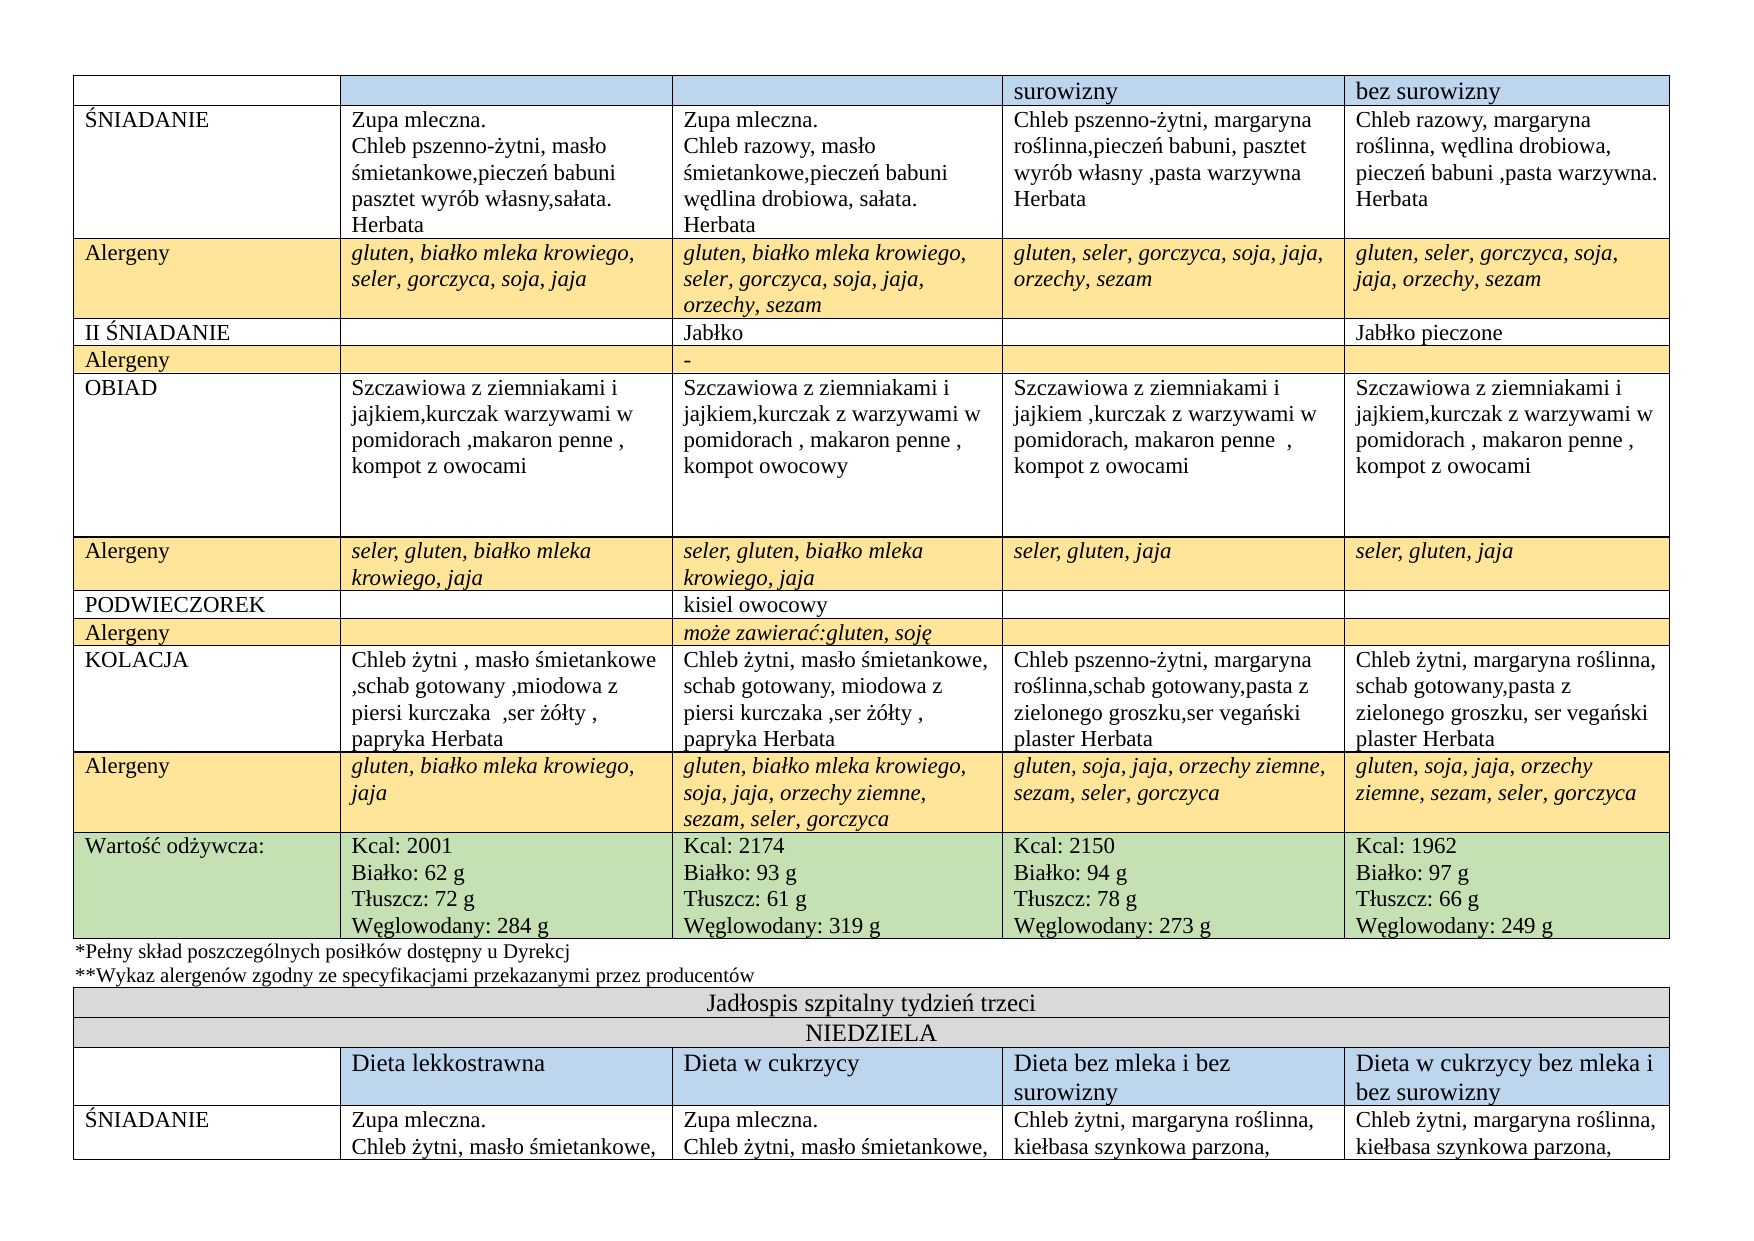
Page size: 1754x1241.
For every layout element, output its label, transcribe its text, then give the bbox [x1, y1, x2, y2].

table_cell Szczawiowa z ziemniakami i jajkiem,kurczak z warzywami w pomidorach , makaron penne , kompot z owocami [1345, 374, 1669, 536]
table_cell [1003, 619, 1344, 645]
table_cell [341, 346, 672, 372]
table_cell Wartość odżywcza: [74, 833, 340, 938]
table_cell OBIAD [74, 374, 340, 536]
table_cell gluten, seler, gorczyca, soja, jaja, orzechy, sezam [1345, 239, 1669, 318]
table_cell Alergeny [74, 538, 340, 590]
table_cell gluten, białko mleka krowiego, jaja [341, 753, 672, 832]
table_cell PODWIECZOREK [74, 591, 340, 618]
table_cell seler, gluten, białko mleka krowiego, jaja [341, 538, 672, 590]
table_cell ŚNIADANIE [74, 1106, 340, 1159]
table_cell Kcal: 1962 Białko: 97 g Tłuszcz: 66 g Węglowodany: 249 g [1345, 833, 1669, 938]
table_cell [341, 619, 672, 645]
table_cell [1003, 591, 1344, 618]
table_cell Kcal: 2001 Białko: 62 g Tłuszcz: 72 g Węglowodany: 284 g [341, 833, 672, 938]
table_cell [1003, 319, 1344, 345]
table_cell gluten, białko mleka krowiego, seler, gorczyca, soja, jaja [341, 239, 672, 318]
table_cell Chleb żytni, masło śmietankowe, schab gotowany, miodowa z piersi kurczaka ,ser żółty , papryka Herbata [673, 646, 1002, 751]
table_cell kisiel owocowy [673, 591, 1002, 618]
table_cell Jabłko pieczone [1345, 319, 1669, 345]
table_cell gluten, białko mleka krowiego, seler, gorczyca, soja, jaja, orzechy, sezam [673, 239, 1002, 318]
table_cell [341, 76, 672, 105]
table_cell Dieta bez mleka i bez surowizny [1003, 1048, 1344, 1105]
table_cell II ŚNIADANIE [74, 319, 340, 345]
table_cell gluten, białko mleka krowiego, soja, jaja, orzechy ziemne, sezam, seler, gorczyca [673, 753, 1002, 832]
table_cell Kcal: 2174 Białko: 93 g Tłuszcz: 61 g Węglowodany: 319 g [673, 833, 1002, 938]
table_cell Zupa mleczna. Chleb razowy, masło śmietankowe,pieczeń babuni wędlina drobiowa, sałata. Herbata [673, 106, 1002, 238]
table_cell Alergeny [74, 239, 340, 318]
table_cell Chleb żytni, margaryna roślinna, schab gotowany,pasta z zielonego groszku, ser vegański plaster Herbata [1345, 646, 1669, 751]
table_cell Chleb pszenno-żytni, margaryna roślinna,schab gotowany,pasta z zielonego groszku,ser vegański plaster Herbata [1003, 646, 1344, 751]
table_cell Chleb razowy, margaryna roślinna, wędlina drobiowa, pieczeń babuni ,pasta warzywna. Herbata [1345, 106, 1669, 238]
text **Wykaz alergenów zgodny ze specyfikacjami przekazanymi przez producentów [75, 963, 1679, 987]
table_header Jadłospis szpitalny tydzień trzeci [74, 988, 1669, 1017]
table_cell Szczawiowa z ziemniakami i jajkiem,kurczak z warzywami w pomidorach , makaron penne , kompot owocowy [673, 374, 1002, 536]
text *Pełny skład poszczególnych posiłków dostępny u Dyrekcj [75, 939, 1679, 963]
table_cell [74, 76, 340, 105]
table_cell gluten, soja, jaja, orzechy ziemne, sezam, seler, gorczyca [1003, 753, 1344, 832]
table_cell [673, 76, 1002, 105]
table_cell Szczawiowa z ziemniakami i jajkiem,kurczak warzywami w pomidorach ,makaron penne , kompot z owocami [341, 374, 672, 536]
table_cell Szczawiowa z ziemniakami i jajkiem ,kurczak z warzywami w pomidorach, makaron penne , kompot z owocami [1003, 374, 1344, 536]
table_cell Zupa mleczna. Chleb żytni, masło śmietankowe, [673, 1106, 1002, 1159]
table_cell Chleb żytni , masło śmietankowe ,schab gotowany ,miodowa z piersi kurczaka ,ser żółty , papryka Herbata [341, 646, 672, 751]
table_cell [341, 591, 672, 618]
table_cell Chleb żytni, margaryna roślinna, kiełbasa szynkowa parzona, [1003, 1106, 1344, 1159]
table_cell - [673, 346, 1002, 372]
table_cell bez surowizny [1345, 76, 1669, 105]
table_cell gluten, soja, jaja, orzechy ziemne, sezam, seler, gorczyca [1345, 753, 1669, 832]
table_cell [341, 319, 672, 345]
table_cell seler, gluten, jaja [1345, 538, 1669, 590]
table_cell surowizny [1003, 76, 1344, 105]
table_cell seler, gluten, białko mleka krowiego, jaja [673, 538, 1002, 590]
table_cell Zupa mleczna. Chleb pszenno-żytni, masło śmietankowe,pieczeń babuni pasztet wyrób własny,sałata. Herbata [341, 106, 672, 238]
table_cell [1003, 346, 1344, 372]
table_cell Dieta w cukrzycy bez mleka i bez surowizny [1345, 1048, 1669, 1105]
table_cell Jabłko [673, 319, 1002, 345]
table_cell Chleb żytni, margaryna roślinna, kiełbasa szynkowa parzona, [1345, 1106, 1669, 1159]
table_cell Alergeny [74, 753, 340, 832]
table_cell [1345, 591, 1669, 618]
table_cell [1345, 619, 1669, 645]
table_cell Chleb pszenno-żytni, margaryna roślinna,pieczeń babuni, pasztet wyrób własny ,pasta warzywna Herbata [1003, 106, 1344, 238]
table_cell Alergeny [74, 619, 340, 645]
table_cell Dieta w cukrzycy [673, 1048, 1002, 1105]
table_cell może zawierać:gluten, soję [673, 619, 1002, 645]
table_cell Dieta lekkostrawna [341, 1048, 672, 1105]
table_cell gluten, seler, gorczyca, soja, jaja, orzechy, sezam [1003, 239, 1344, 318]
table_cell ŚNIADANIE [74, 106, 340, 238]
table_cell KOLACJA [74, 646, 340, 751]
table_cell Kcal: 2150 Białko: 94 g Tłuszcz: 78 g Węglowodany: 273 g [1003, 833, 1344, 938]
table_cell [1345, 346, 1669, 372]
table_cell NIEDZIELA [74, 1018, 1669, 1047]
table_cell Alergeny [74, 346, 340, 372]
table_cell [74, 1048, 340, 1105]
table_cell Zupa mleczna. Chleb żytni, masło śmietankowe, [341, 1106, 672, 1159]
table_cell seler, gluten, jaja [1003, 538, 1344, 590]
